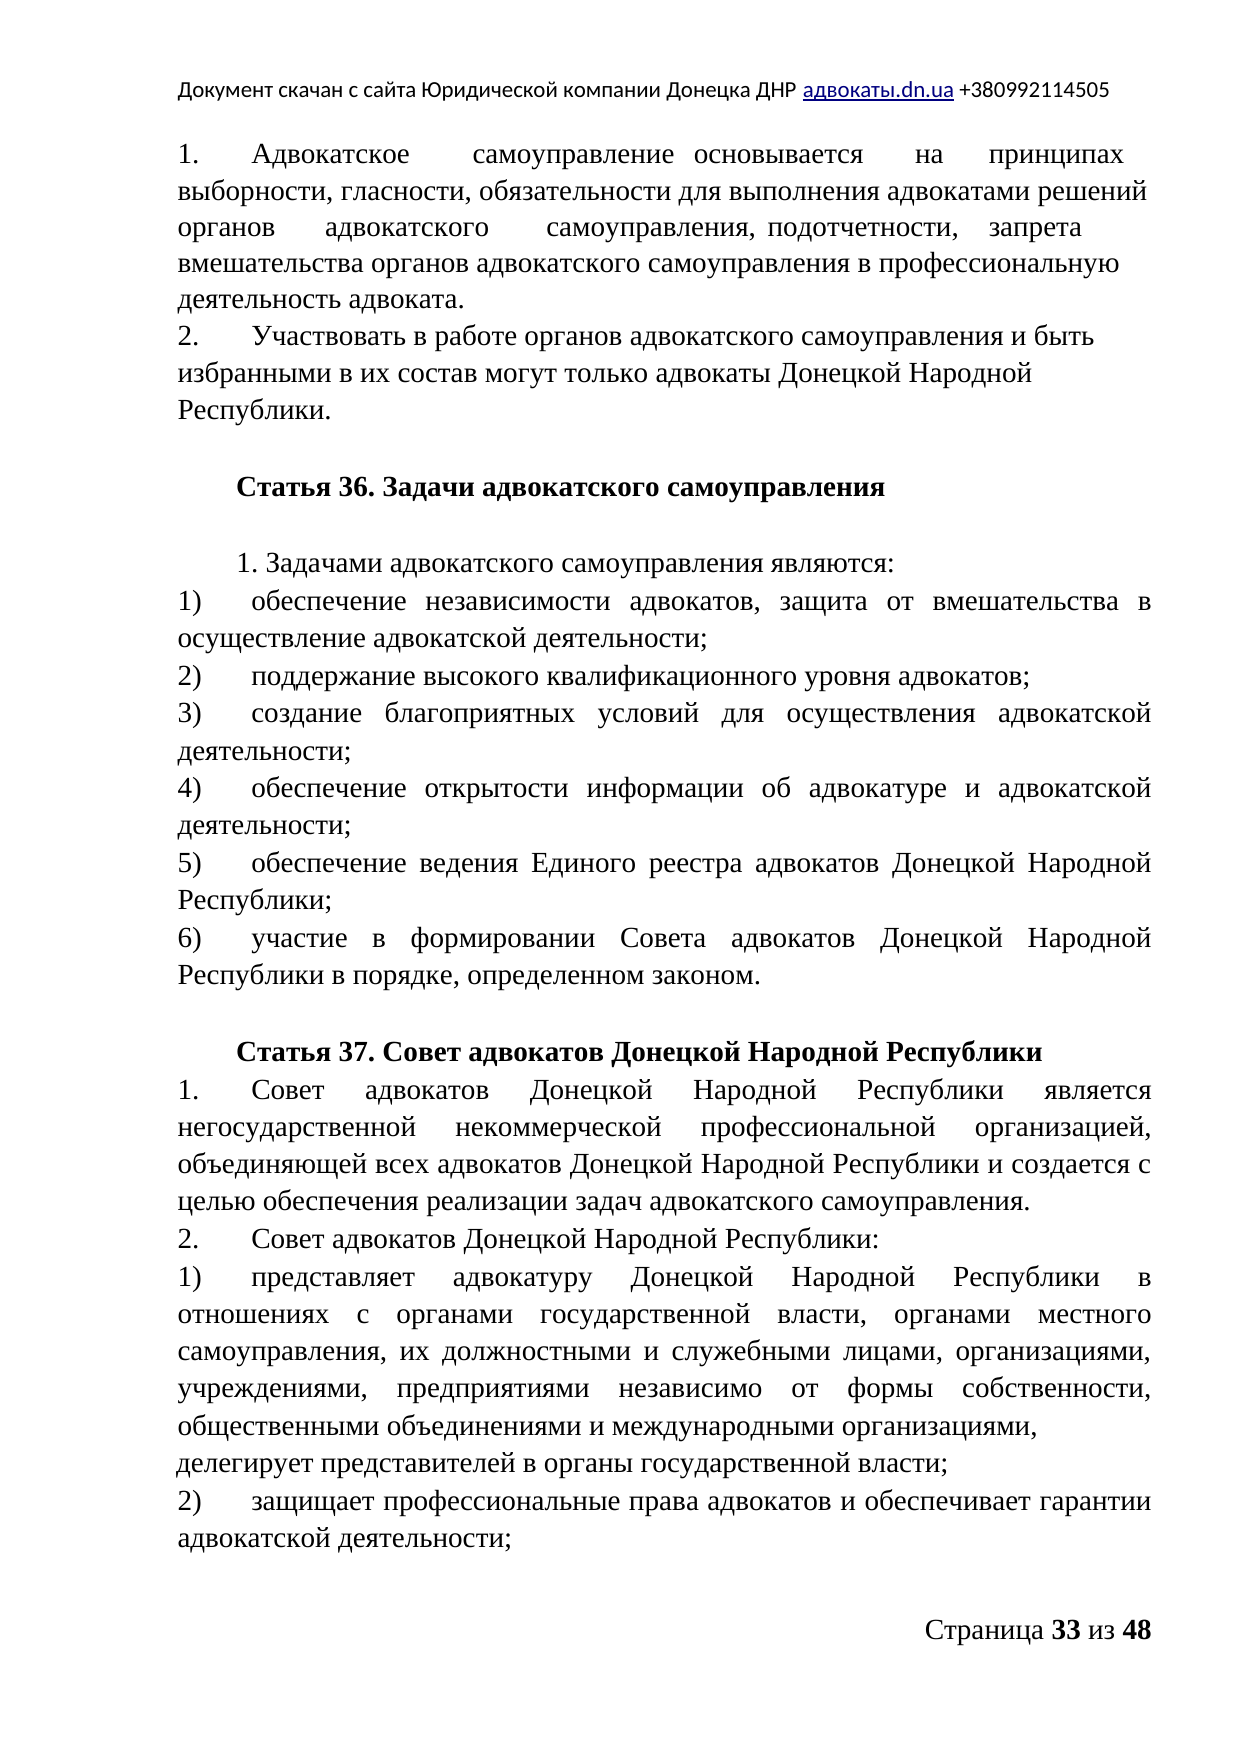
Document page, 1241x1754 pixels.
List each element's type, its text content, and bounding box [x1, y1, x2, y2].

text 1. Задачами адвокатского самоуправления являются: [236, 545, 1152, 579]
list поддержание высокого квалификационного уровня адвокатов; [177, 658, 1152, 691]
subtitle Статья 36. Задачи адвокатского самоуправления [236, 469, 1152, 502]
list участие в формировании Совета адвокатов Донецкой Народной Республики в порядке, определенном законом. [177, 920, 1152, 991]
text делегирует представителей в органы государственной власти; [176, 1445, 1152, 1479]
list обеспечение ведения Единого реестра адвокатов Донецкой Народной Республики; [177, 845, 1152, 916]
list обеспечение независимости адвокатов, защита от вмешательства в осуществление адвокатской деятельности; [177, 583, 1152, 653]
list Совет адвокатов Донецкой Народной Республики: [177, 1221, 1152, 1255]
list защищает профессиональные права адвокатов и обеспечивает гарантии адвокатской деятельности; [177, 1483, 1152, 1554]
list создание благоприятных условий для осуществления адвокатской деятельности; [177, 695, 1152, 766]
list Адвокатское самоуправление основывается на принципах выборности, гласности, обязательности для выполнения адвокатами решений органов адвокатского самоуправления, подотчетности, запрета вмешательства органов адвокатского самоуправления в профессиональную деятельность адвоката. [177, 137, 1152, 315]
list Участвовать в работе органов адвокатского самоуправления и быть избранными в их состав могут только адвокаты Донецкой Народной Республики. [177, 318, 1152, 426]
list обеспечение открытости информации об адвокатуре и адвокатской деятельности; [177, 770, 1152, 841]
list Совет адвокатов Донецкой Народной Республики является негосударственной некоммерческой профессиональной организацией, объединяющей всех адвокатов Донецкой Народной Республики и создается с целью обеспечения реализации задач адвокатского самоуправления. [177, 1072, 1152, 1217]
subtitle Статья 37. Совет адвокатов Донецкой Народной Республики [236, 1034, 1152, 1068]
list представляет адвокатуру Донецкой Народной Республики в отношениях с органами государственной власти, органами местного самоуправления, их должностными и служебными лицами, организациями, учреждениями, предприятиями независимо от формы собственности, общественными объединениями и международными организациями, [177, 1259, 1152, 1441]
